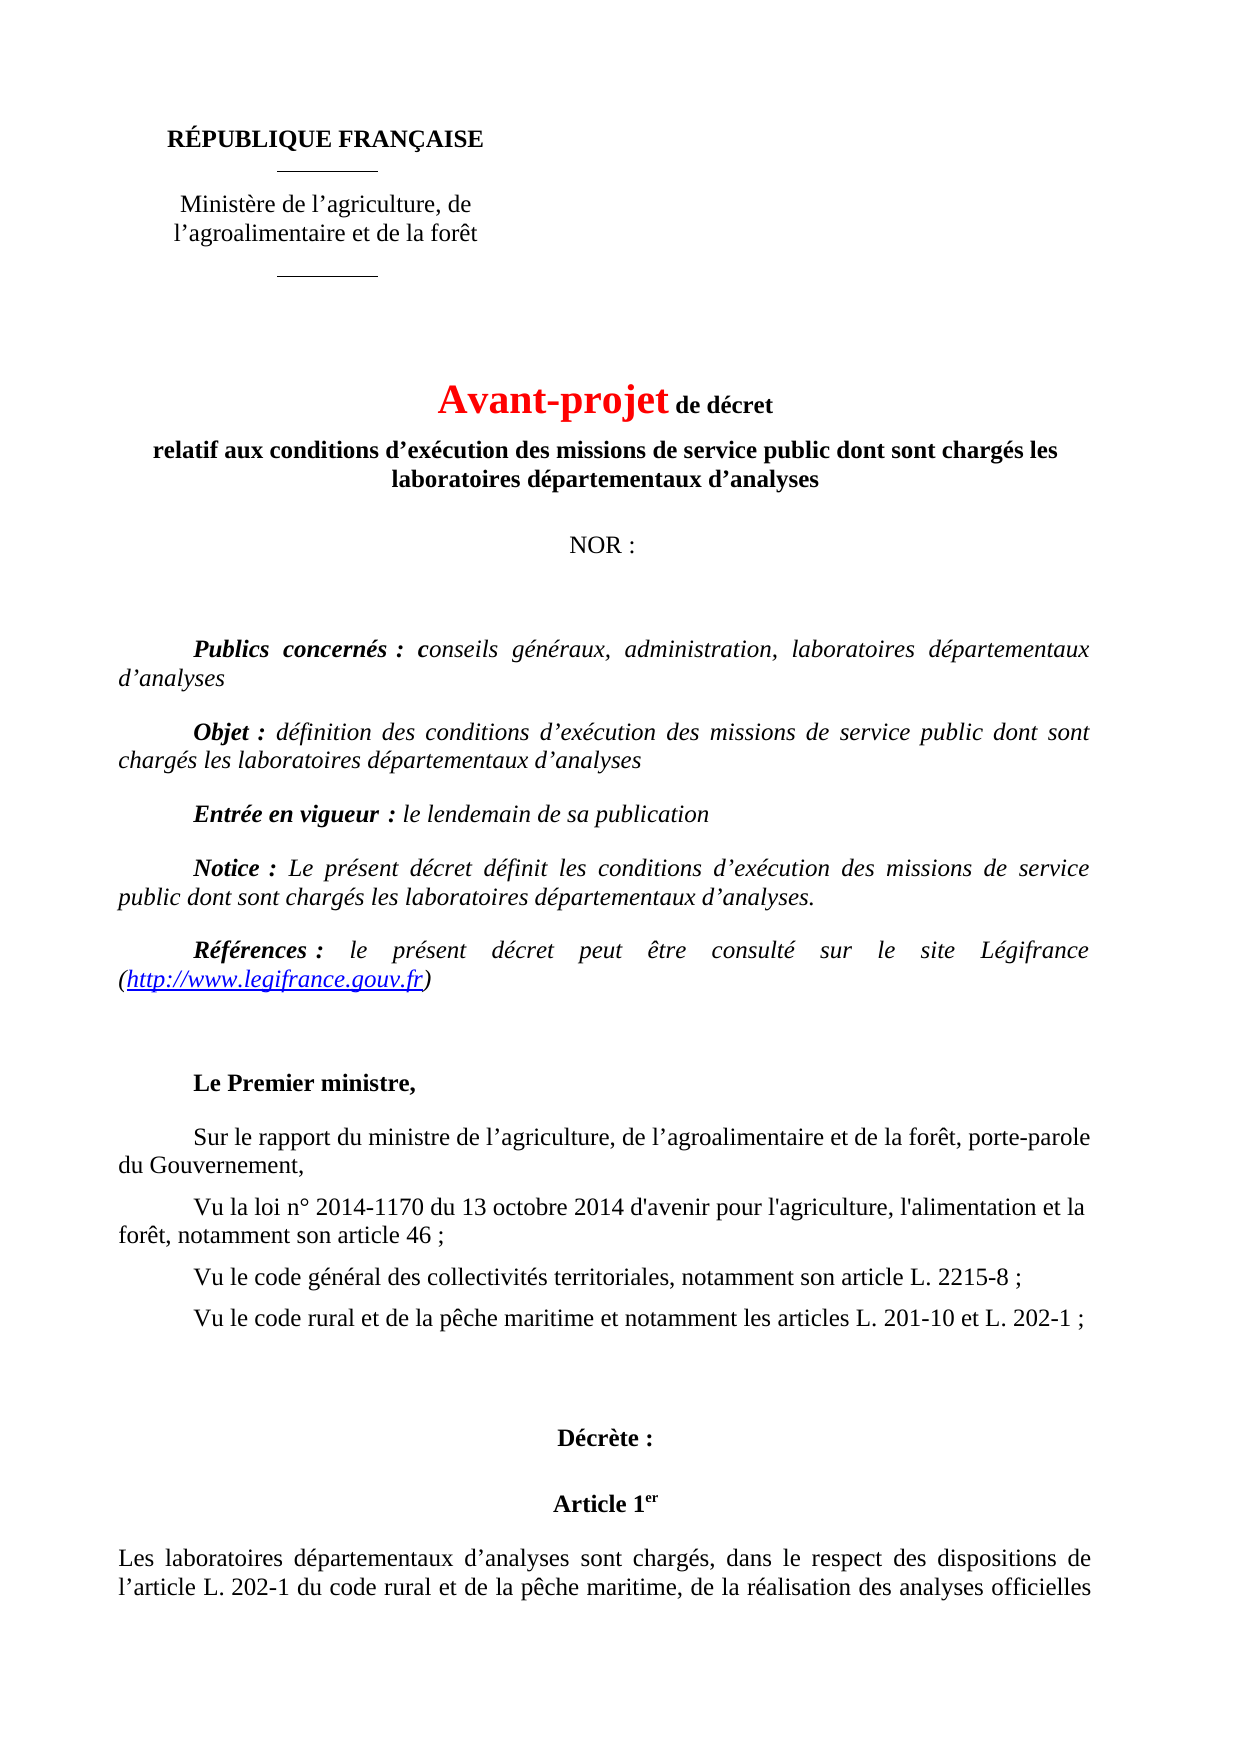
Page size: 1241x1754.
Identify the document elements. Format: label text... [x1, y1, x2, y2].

text Objet : définition des conditions d’exécution des missions de service public dont sont chargés les laboratoires départementaux d’analyses [118, 717, 1092, 774]
table_cell [118, 253, 277, 276]
text Entrée en vigueur : le lendemain de sa publication [118, 799, 1092, 828]
table_cell [277, 159, 378, 171]
text Sur le rapport du ministre de l’agriculture, de l’agroalimentaire et de la forêt, porte-parole du Gouvernement, [118, 1122, 1092, 1179]
table_cell Ministère de l’agriculture, de l’agroalimentaire et de la forêt [118, 171, 533, 253]
text Décrète : [118, 1423, 1092, 1452]
text Vu la loi n° 2014-1170 du 13 octobre 2014 d'avenir pour l'agriculture, l'alimentation et la forêt, notamment son article 46 ; [118, 1192, 1092, 1249]
table_cell [378, 159, 533, 171]
table_cell [378, 276, 533, 300]
table_cell [277, 253, 378, 276]
table_cell [118, 276, 277, 300]
table_cell [277, 277, 378, 300]
text Références : le présent décret peut être consulté sur le site Légifrance (http://www.legifrance.gouv.fr) [118, 935, 1092, 993]
text Avant-projet de décret [118, 375, 1092, 423]
text Les laboratoires départementaux d’analyses sont chargés, dans le respect des dispositions de l’article L. 202-1 du code rural et de la pêche maritime, de la réalisation des analyses officielles [118, 1543, 1092, 1600]
text NOR : [118, 530, 1092, 559]
text Article 1er [118, 1489, 1092, 1518]
text Le Premier ministre, [118, 1068, 1092, 1097]
text Vu le code rural et de la pêche maritime et notamment les articles L. 201-10 et L. 202-1 ; [118, 1303, 1092, 1332]
table_cell [118, 159, 277, 171]
text Publics concernés : conseils généraux, administration, laboratoires départementaux d’analyses [118, 634, 1092, 692]
table_cell [378, 253, 533, 276]
table_header RÉPUBLIQUE FRANÇAISE [118, 118, 533, 159]
text Vu le code général des collectivités territoriales, notamment son article L. 2215-8 ; [118, 1262, 1092, 1290]
text relatif aux conditions d’exécution des missions de service public dont sont chargés les laboratoires départementaux d’analyses [118, 435, 1092, 493]
text Notice : Le présent décret définit les conditions d’exécution des missions de service public dont sont chargés les laboratoires départementaux d’analyses. [118, 853, 1092, 910]
